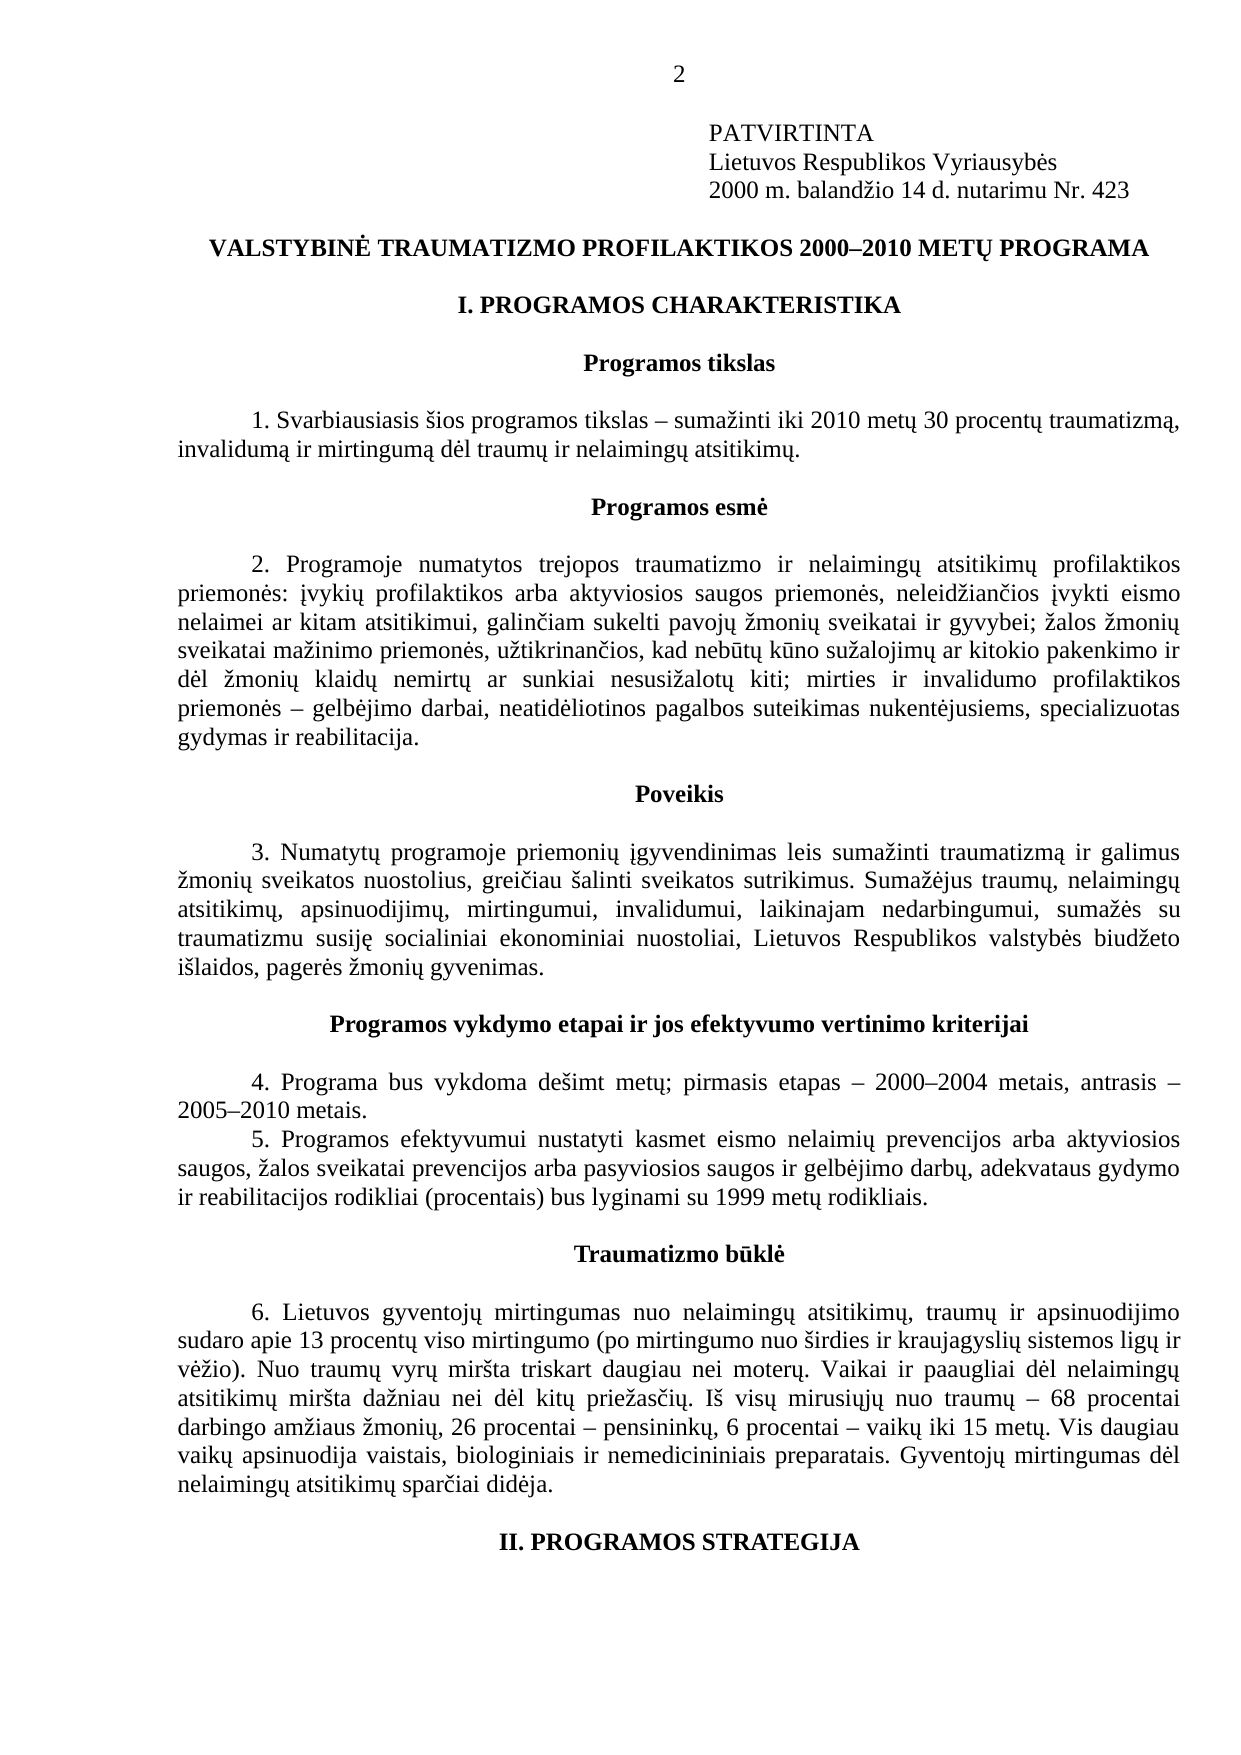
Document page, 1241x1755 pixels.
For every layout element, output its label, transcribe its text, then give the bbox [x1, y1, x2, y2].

text 5. Programos efektyvumui nustatyti kasmet eismo nelaimių prevencijos arba aktyviosios saugos, žalos sveikatai prevencijos arba pasyviosios saugos ir gelbėjimo darbų, adekvataus gydymo ir reabilitacijos rodikliai (procentais) bus lyginami su 1999 metų rodikliais. [177, 1124, 1181, 1211]
text Programos tikslas [177, 348, 1181, 377]
text Programos vykdymo etapai ir jos efektyvumo vertinimo kriterijai [177, 1009, 1181, 1038]
text Lietuvos Respublikos Vyriausybės [177, 147, 1181, 176]
text Poveikis [177, 779, 1181, 808]
text VALSTYBINĖ TRAUMATIZMO PROFILAKTIKOS 2000–2010 METŲ PROGRAMA [177, 233, 1181, 262]
text Traumatizmo būklė [177, 1239, 1181, 1268]
text II. PROGRAMOS STRATEGIJA [177, 1527, 1181, 1556]
text 3. Numatytų programoje priemonių įgyvendinimas leis sumažinti traumatizmą ir galimus žmonių sveikatos nuostolius, greičiau šalinti sveikatos sutrikimus. Sumažėjus traumų, nelaimingų atsitikimų, apsinuodijimų, mirtingumui, invalidumui, laikinajam nedarbingumui, sumažės su traumatizmu susiję socialiniai ekonominiai nuostoliai, Lietuvos Respublikos valstybės biudžeto išlaidos, pagerės žmonių gyvenimas. [177, 837, 1181, 981]
text PATVIRTINTA [177, 118, 1181, 147]
text 1. Svarbiausiasis šios programos tikslas – sumažinti iki 2010 metų 30 procentų traumatizmą, invalidumą ir mirtingumą dėl traumų ir nelaimingų atsitikimų. [177, 406, 1181, 463]
text 4. Programa bus vykdoma dešimt metų; pirmasis etapas – 2000–2004 metais, antrasis – 2005–2010 metais. [177, 1067, 1181, 1124]
text I. PROGRAMOS CHARAKTERISTIKA [177, 291, 1181, 319]
text 6. Lietuvos gyventojų mirtingumas nuo nelaimingų atsitikimų, traumų ir apsinuodijimo sudaro apie 13 procentų viso mirtingumo (po mirtingumo nuo širdies ir kraujagyslių sistemos ligų ir vėžio). Nuo traumų vyrų miršta triskart daugiau nei moterų. Vaikai ir paaugliai dėl nelaimingų atsitikimų miršta dažniau nei dėl kitų priežasčių. Iš visų mirusiųjų nuo traumų – 68 procentai darbingo amžiaus žmonių, 26 procentai – pensininkų, 6 procentai – vaikų iki 15 metų. Vis daugiau vaikų apsinuodija vaistais, biologiniais ir nemedicininiais preparatais. Gyventojų mirtingumas dėl nelaimingų atsitikimų sparčiai didėja. [177, 1297, 1181, 1498]
text 2000 m. balandžio 14 d. nutarimu Nr. 423 [177, 176, 1181, 204]
text Programos esmė [177, 492, 1181, 521]
text 2. Programoje numatytos trejopos traumatizmo ir nelaimingų atsitikimų profilaktikos priemonės: įvykių profilaktikos arba aktyviosios saugos priemonės, neleidžiančios įvykti eismo nelaimei ar kitam atsitikimui, galinčiam sukelti pavojų žmonių sveikatai ir gyvybei; žalos žmonių sveikatai mažinimo priemonės, užtikrinančios, kad nebūtų kūno sužalojimų ar kitokio pakenkimo ir dėl žmonių klaidų nemirtų ar sunkiai nesusižalotų kiti; mirties ir invalidumo profilaktikos priemonės – gelbėjimo darbai, neatidėliotinos pagalbos suteikimas nukentėjusiems, specializuotas gydymas ir reabilitacija. [177, 549, 1181, 751]
